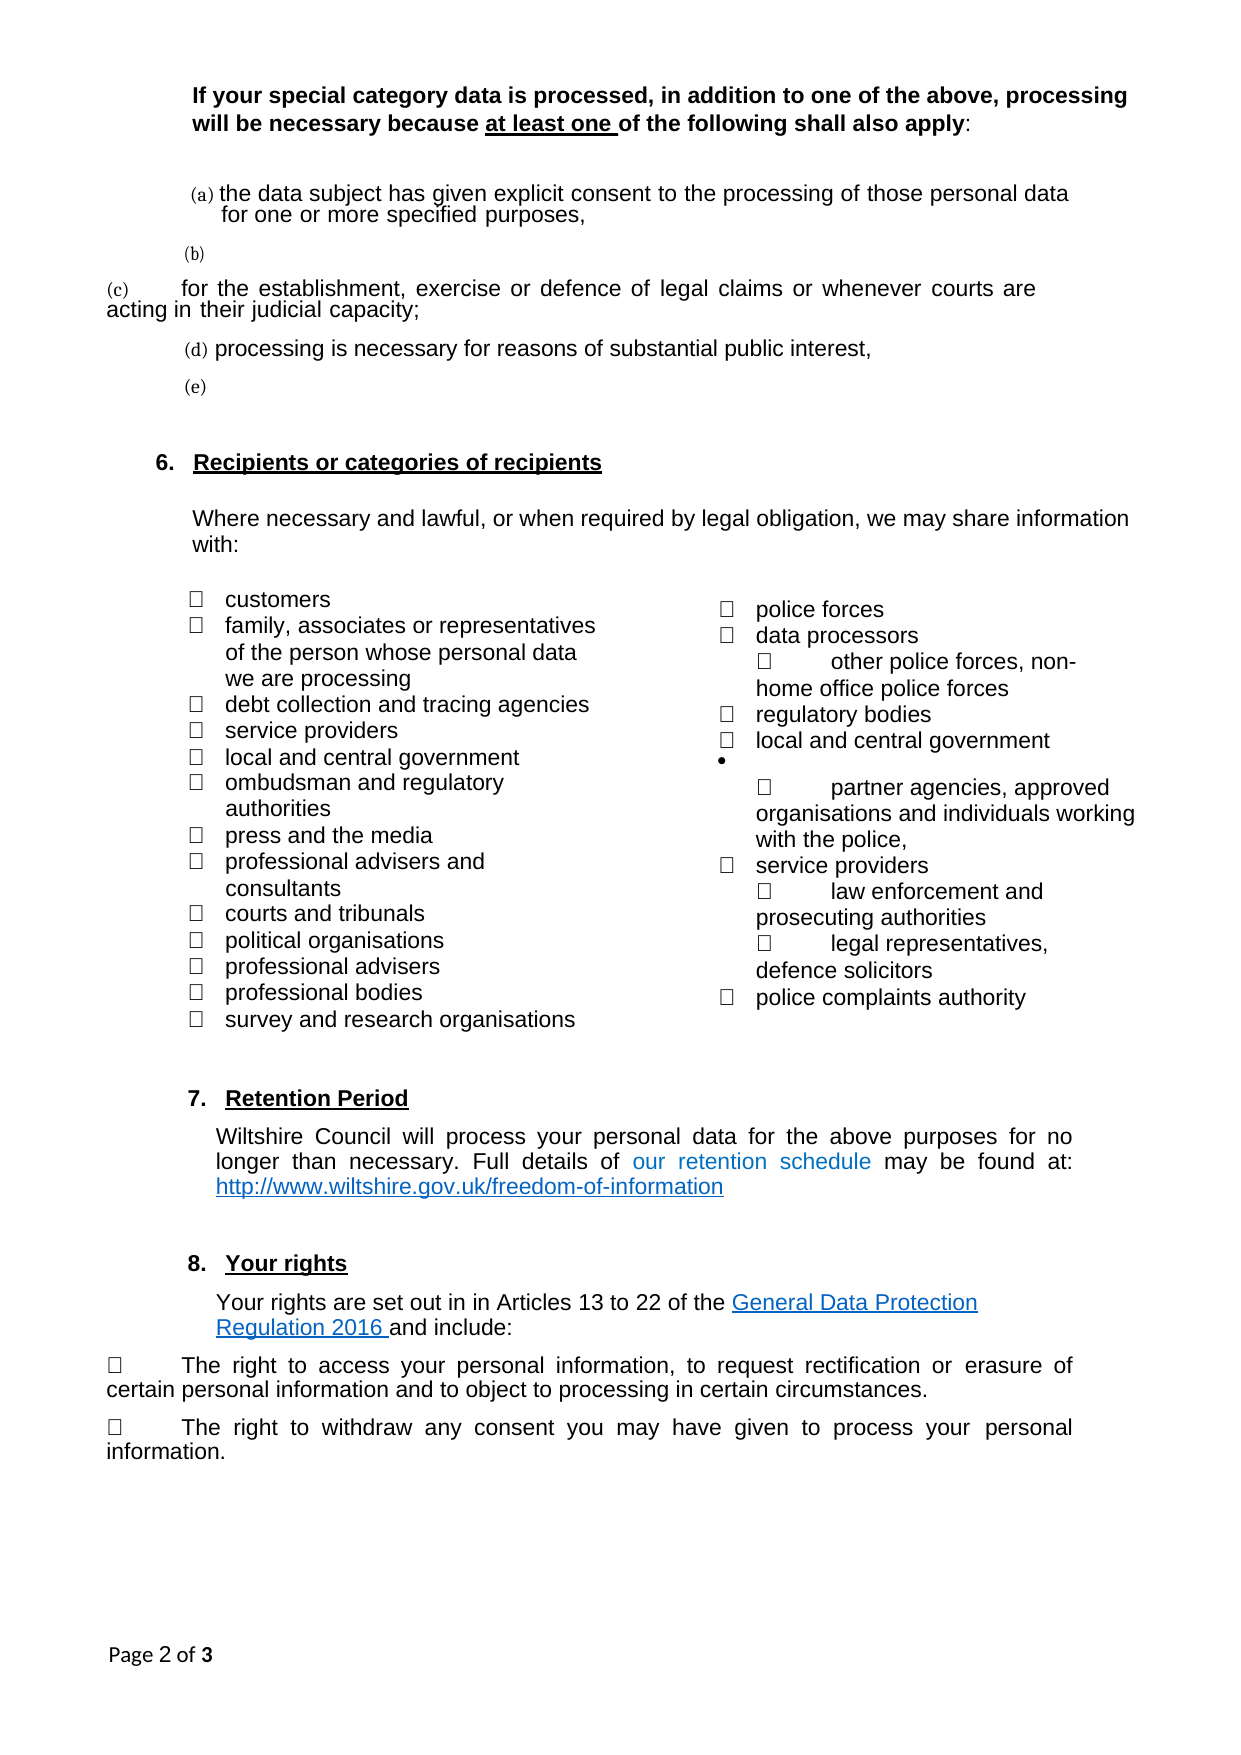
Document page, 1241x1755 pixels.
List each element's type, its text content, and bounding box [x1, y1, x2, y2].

list local and central government [718, 727, 1147, 753]
list survey and research organisations [187, 1006, 600, 1032]
list courts and tribunals [187, 901, 600, 927]
list regulatory bodies [718, 701, 1147, 727]
text Where necessary and lawful, or when required by legal obligation, we may share information with: [192, 504, 1132, 557]
list partner agencies, approved organisations and individuals working with the police, [756, 773, 1136, 853]
list for the establishment, exercise or defence of legal claims or whenever courts are acting in their judicial capacity; [106, 280, 1073, 322]
list debt collection and tracing agencies [187, 691, 600, 717]
subtitle Your rights [187, 1250, 1147, 1276]
list legal representatives, defence solicitors [756, 930, 1062, 983]
text (b) [183, 242, 1147, 265]
list processing is necessary for reasons of substantial public interest, [183, 335, 1147, 361]
list police complaints authority [718, 983, 1147, 1010]
text Wiltshire Council will process your personal data for the above purposes for no longer than necessary. Full details of our retention schedule may be found at: http://www.wiltshire.gov.uk/freedom-of-information [216, 1124, 1073, 1199]
text  [718, 754, 1147, 773]
list service providers [718, 853, 1147, 879]
list customers [187, 586, 600, 612]
list professional bodies [187, 980, 600, 1006]
list ombudsman and regulatory authorities [187, 770, 504, 822]
list press and the media [187, 822, 600, 848]
list police forces [718, 596, 1147, 622]
list data processors [718, 622, 1147, 648]
list local and central government [187, 744, 600, 770]
list family, associates or representatives of the person whose personal data we are processing [187, 612, 596, 691]
list The right to withdraw any consent you may have given to process your personal information. [106, 1417, 1073, 1464]
list The right to access your personal information, to request rectification or erasure of certain personal information and to object to processing in certain circumstances. [106, 1354, 1073, 1403]
list professional advisers [187, 954, 600, 980]
text (a) the data subject has given explicit consent to the processing of those personal data for one or more specified purposes, [190, 184, 1094, 227]
list other police forces, non-home office police forces [756, 648, 1121, 701]
list service providers [187, 717, 600, 743]
list political organisations [187, 927, 600, 953]
list law enforcement and prosecuting authorities [756, 879, 1094, 930]
subtitle Recipients or categories of recipients [155, 448, 1147, 475]
subtitle Retention Period [187, 1085, 1147, 1111]
list professional advisers and consultants [187, 848, 485, 901]
text Your rights are set out in in Articles 13 to 22 of the General Data Protection Regulation 2016 and include: [216, 1290, 1072, 1340]
subtitle If your special category data is processed, in addition to one of the above, processing will be necessary because at least one of the following shall also apply: [192, 82, 1130, 137]
